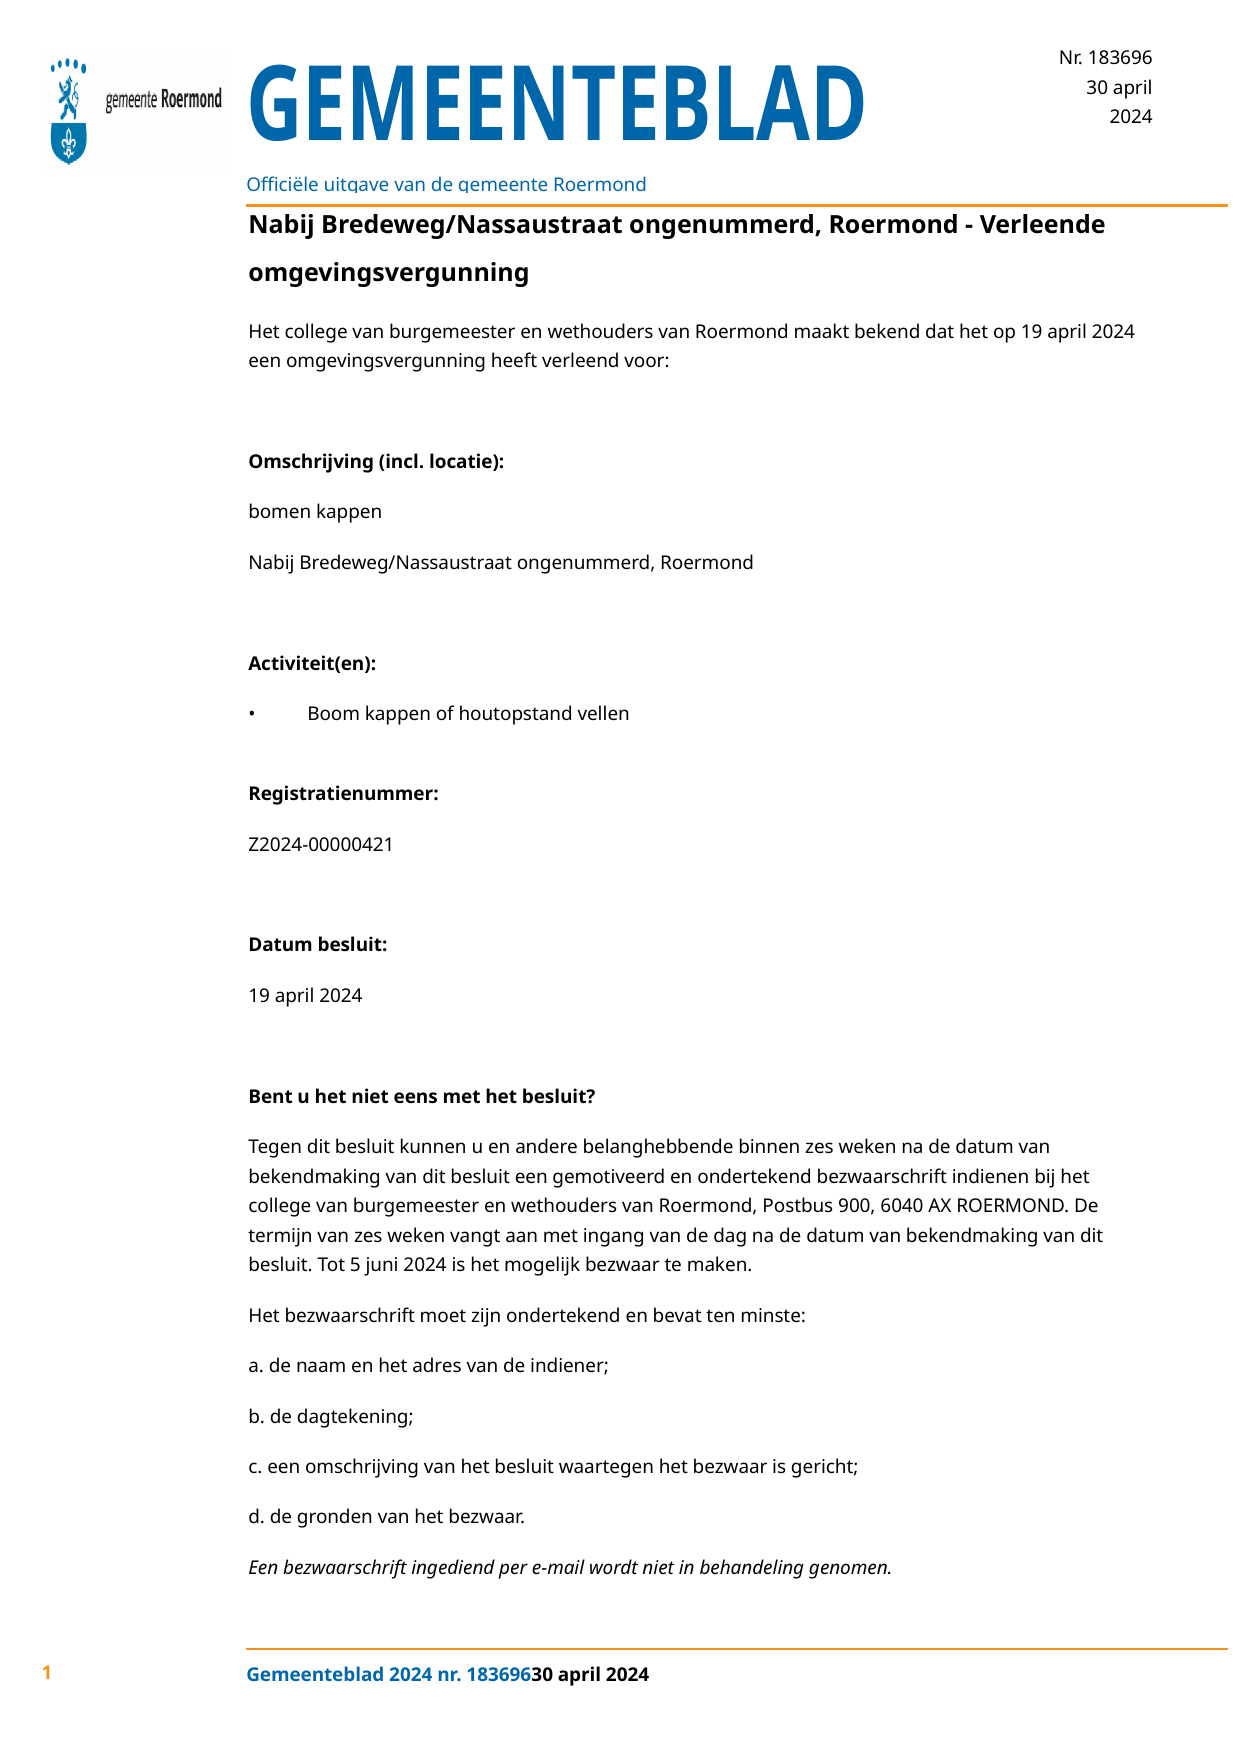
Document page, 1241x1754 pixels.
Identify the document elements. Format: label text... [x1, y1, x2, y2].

text c. een omschrijving van het besluit waartegen het bezwaar is gericht; [248, 1453, 1152, 1479]
text Activiteit(en): [248, 650, 1152, 676]
text b. de dagtekening; [248, 1403, 1152, 1429]
text d. de gronden van het bezwaar. [248, 1504, 1152, 1529]
text Registratienummer: [248, 780, 1152, 806]
text Datum besluit: [248, 932, 1152, 957]
text Een bezwaarschrift ingediend per e-mail wordt niet in behandeling genomen. [248, 1554, 1152, 1580]
text Tegen dit besluit kunnen u en andere belanghebbende binnen zes weken na de datum van bekendmaking van dit besluit een gemotiveerd en ondertekend bezwaarschrift indienen bij het college van burgemeester en wethouders van Roermond, Postbus 900, 6040 AX ROERMOND. De termijn van zes weken vangt aan met ingang van de dag na de datum van bekendmaking van dit besluit. Tot 5 juni 2024 is het mogelijk bezwaar te maken. [248, 1133, 1152, 1277]
text Bent u het niet eens met het besluit? [248, 1083, 1152, 1109]
picture [41, 47, 231, 172]
text bomen kappen [248, 499, 1152, 524]
text Het bezwaarschrift moet zijn ondertekend en bevat ten minste: [248, 1302, 1152, 1328]
list Boom kappen of houtopstand vellen [248, 700, 1152, 726]
text Het college van burgemeester en wethouders van Roermond maakt bekend dat het op 19 april 2024 een omgevingsvergunning heeft verleend voor: [248, 318, 1152, 373]
text Z2024-00000421 [248, 831, 1152, 857]
text Omschrijving (incl. locatie): [248, 448, 1152, 474]
text Nabij Bredeweg/Nassaustraat ongenummerd, Roermond [248, 549, 1152, 575]
text 19 april 2024 [248, 982, 1152, 1008]
text Nabij Bredeweg/Nassaustraat ongenummerd, Roermond - Verleende omgevingsvergunning [248, 207, 1152, 288]
text a. de naam en het adres van de indiener; [248, 1352, 1152, 1378]
